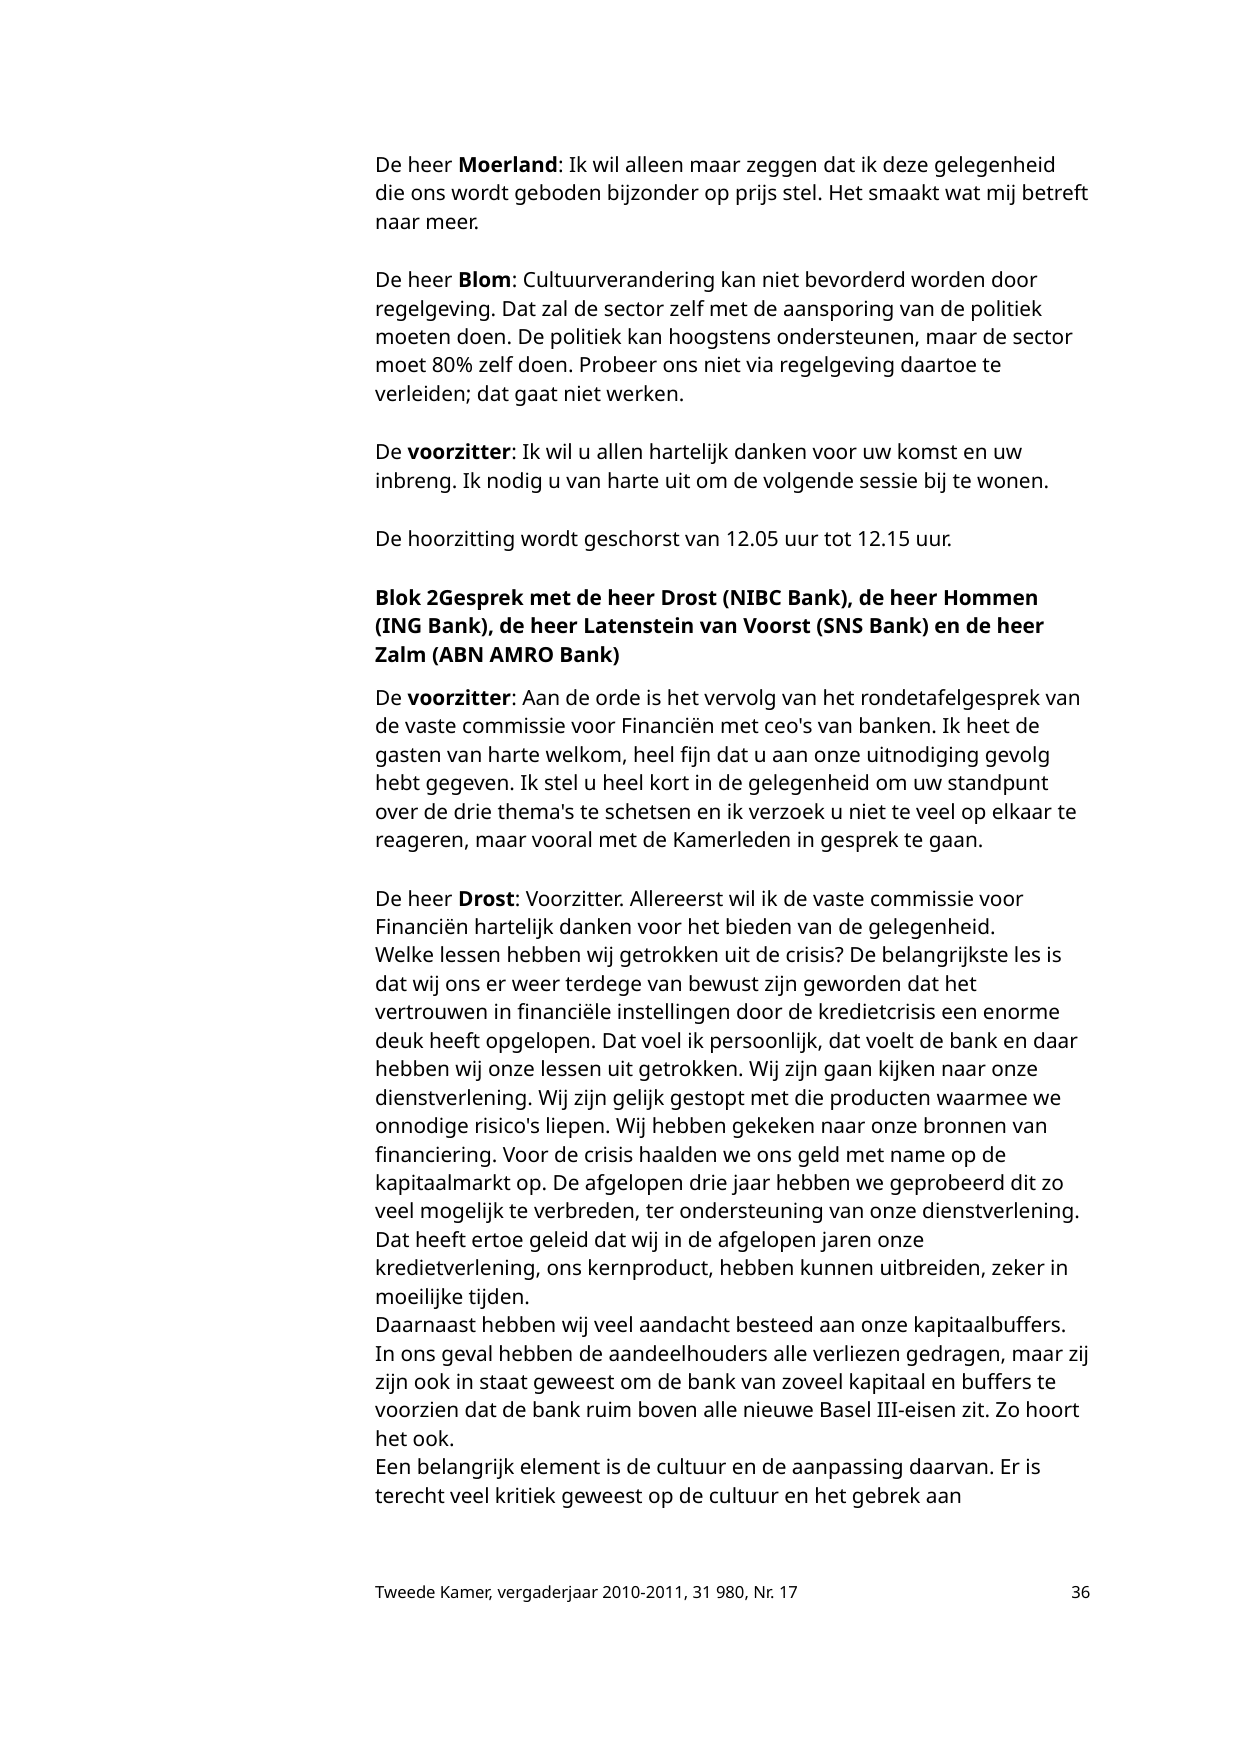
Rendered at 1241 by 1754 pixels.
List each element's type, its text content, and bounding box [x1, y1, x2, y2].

text Blok 2Gesprek met de heer Drost (NIBC Bank), de heer Hommen (ING Bank), de heer Latenstein van Voorst (SNS Bank) en de heer Zalm (ABN AMRO Bank) [375, 583, 1090, 668]
text Daarnaast hebben wij veel aandacht besteed aan onze kapitaalbuffers. In ons geval hebben de aandeelhouders alle verliezen gedragen, maar zij zijn ook in staat geweest om de bank van zoveel kapitaal en buffers te voorzien dat de bank ruim boven alle nieuwe Basel III-eisen zit. Zo hoort het ook. [375, 1310, 1090, 1452]
text De heer Moerland: Ik wil alleen maar zeggen dat ik deze gelegenheid die ons wordt geboden bijzonder op prijs stel. Het smaakt wat mij betreft naar meer. [375, 150, 1090, 235]
text De heer Blom: Cultuurverandering kan niet bevorderd worden door regelgeving. Dat zal de sector zelf met de aansporing van de politiek moeten doen. De politiek kan hoogstens ondersteunen, maar de sector moet 80% zelf doen. Probeer ons niet via regelgeving daartoe te verleiden; dat gaat niet werken. [375, 265, 1090, 407]
text De hoorzitting wordt geschorst van 12.05 uur tot 12.15 uur. [375, 524, 1090, 553]
text De voorzitter: Ik wil u allen hartelijk danken voor uw komst en uw inbreng. Ik nodig u van harte uit om de volgende sessie bij te wonen. [375, 437, 1090, 494]
text De voorzitter: Aan de orde is het vervolg van het rondetafelgesprek van de vaste commissie voor Financiën met ceo's van banken. Ik heet de gasten van harte welkom, heel fijn dat u aan onze uitnodiging gevolg hebt gegeven. Ik stel u heel kort in de gelegenheid om uw standpunt over de drie thema's te schetsen en ik verzoek u niet te veel op elkaar te reageren, maar vooral met de Kamerleden in gesprek te gaan. [375, 683, 1090, 854]
text De heer Drost: Voorzitter. Allereerst wil ik de vaste commissie voor Financiën hartelijk danken voor het bieden van de gelegenheid. [375, 884, 1090, 941]
text Een belangrijk element is de cultuur en de aanpassing daarvan. Er is terecht veel kritiek geweest op de cultuur en het gebrek aan [375, 1452, 1090, 1509]
text Welke lessen hebben wij getrokken uit de crisis? De belangrijkste les is dat wij ons er weer terdege van bewust zijn geworden dat het vertrouwen in financiële instellingen door de kredietcrisis een enorme deuk heeft opgelopen. Dat voel ik persoonlijk, dat voelt de bank en daar hebben wij onze lessen uit getrokken. Wij zijn gaan kijken naar onze dienstverlening. Wij zijn gelijk gestopt met die producten waarmee we onnodige risico's liepen. Wij hebben gekeken naar onze bronnen van financiering. Voor de crisis haalden we ons geld met name op de kapitaalmarkt op. De afgelopen drie jaar hebben we geprobeerd dit zo veel mogelijk te verbreden, ter ondersteuning van onze dienstverlening. Dat heeft ertoe geleid dat wij in de afgelopen jaren onze kredietverlening, ons kernproduct, hebben kunnen uitbreiden, zeker in moeilijke tijden. [375, 941, 1090, 1310]
